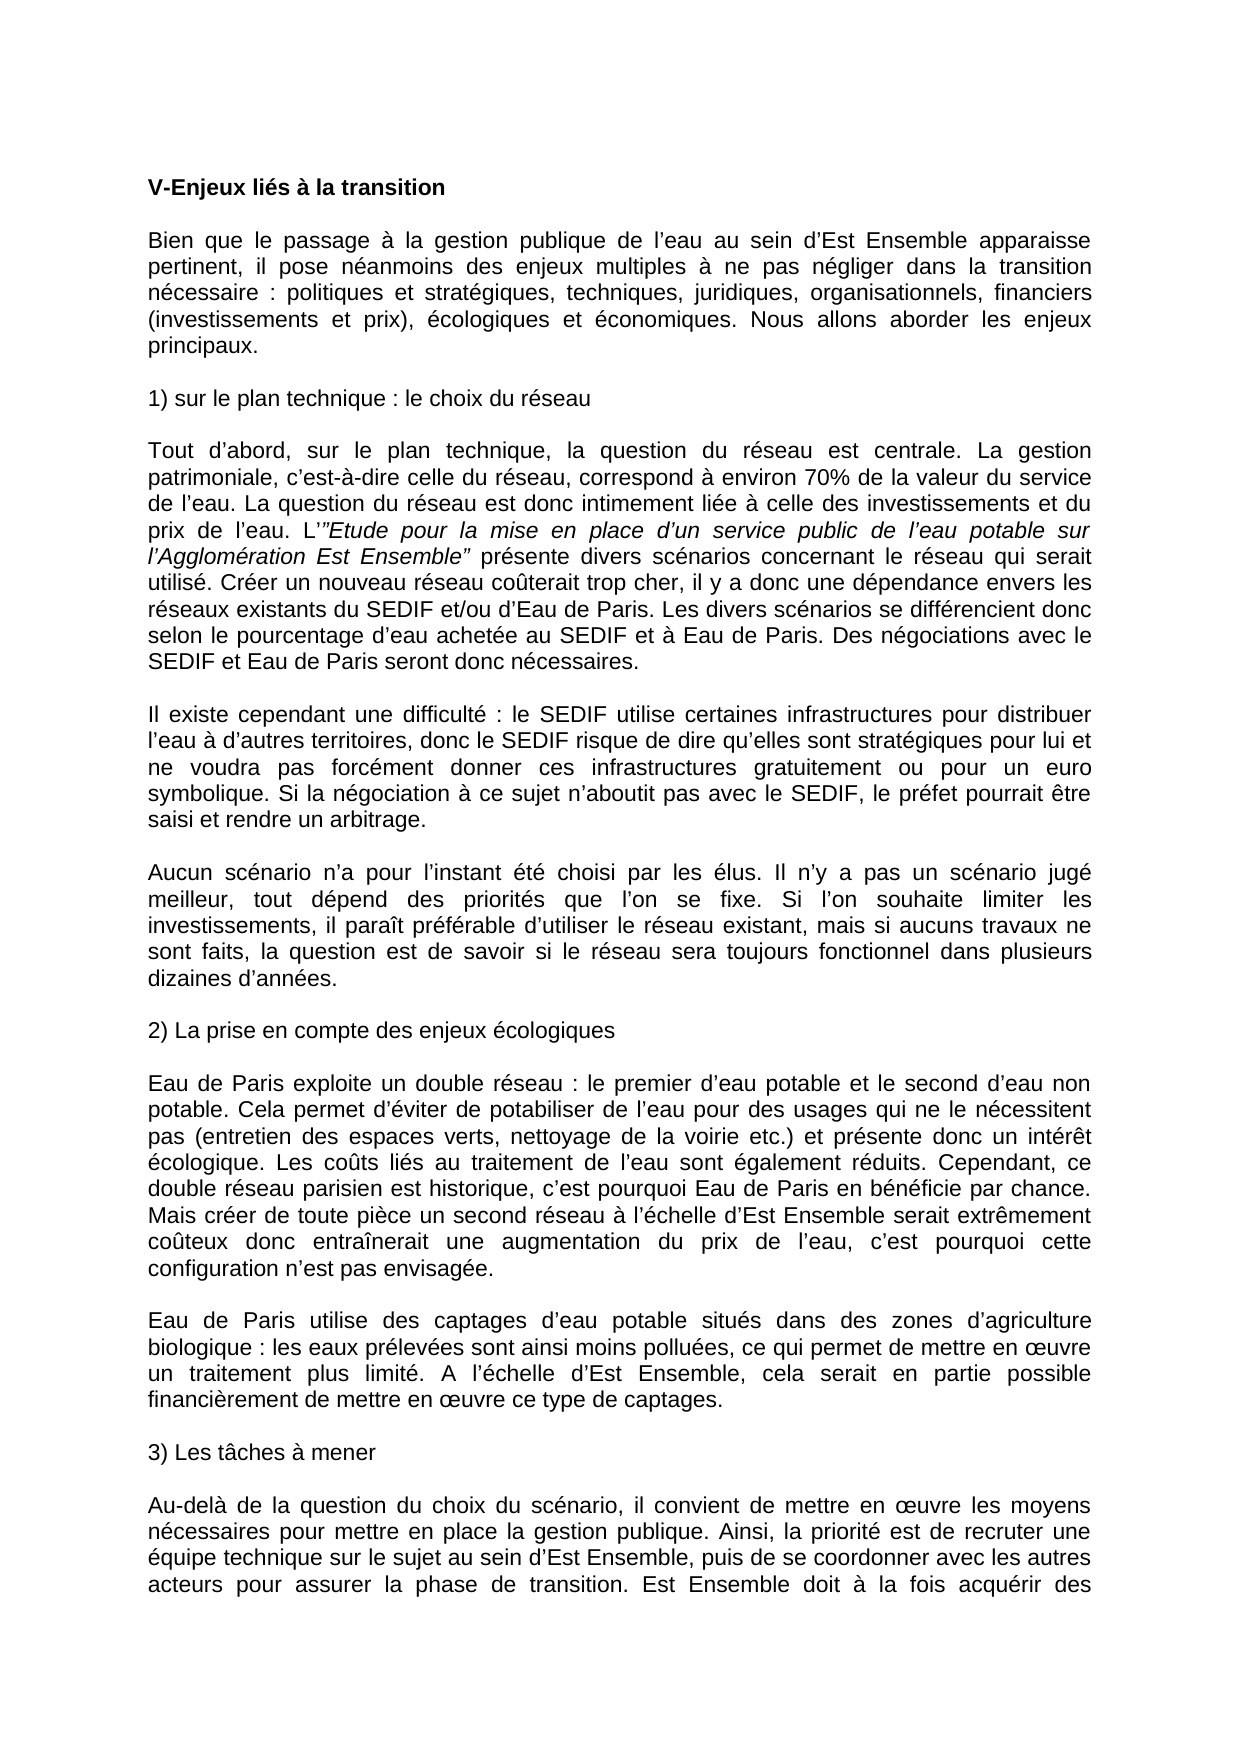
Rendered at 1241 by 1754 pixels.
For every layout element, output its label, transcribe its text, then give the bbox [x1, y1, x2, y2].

text V-Enjeux liés à la transition [148, 148, 1093, 200]
text 1) sur le plan technique : le choix du réseau [148, 385, 1093, 411]
text Aucun scénario n’a pour l’instant été choisi par les élus. Il n’y a pas un scénario jugé meilleur, tout dépend des priorités que l’on se fixe. Si l’on souhaite limiter les investissements, il paraît préférable d’utiliser le réseau existant, mais si aucuns travaux ne sont faits, la question est de savoir si le réseau sera toujours fonctionnel dans plusieurs dizaines d’années. [148, 859, 1093, 991]
text Eau de Paris exploite un double réseau : le premier d’eau potable et le second d’eau non potable. Cela permet d’éviter de potabiliser de l’eau pour des usages qui ne le nécessitent pas (entretien des espaces verts, nettoyage de la voirie etc.) et présente donc un intérêt écologique. Les coûts liés au traitement de l’eau sont également réduits. Cependant, ce double réseau parisien est historique, c’est pourquoi Eau de Paris en bénéficie par chance. Mais créer de toute pièce un second réseau à l’échelle d’Est Ensemble serait extrêmement coûteux donc entraînerait une augmentation du prix de l’eau, c’est pourquoi cette configuration n’est pas envisagée. [148, 1070, 1093, 1281]
text 3) Les tâches à mener [148, 1439, 1093, 1465]
text Au-delà de la question du choix du scénario, il convient de mettre en œuvre les moyens nécessaires pour mettre en place la gestion publique. Ainsi, la priorité est de recruter une équipe technique sur le sujet au sein d’Est Ensemble, puis de se coordonner avec les autres acteurs pour assurer la phase de transition. Est Ensemble doit à la fois acquérir des [148, 1492, 1093, 1597]
text Bien que le passage à la gestion publique de l’eau au sein d’Est Ensemble apparaisse pertinent, il pose néanmoins des enjeux multiples à ne pas négliger dans la transition nécessaire : politiques et stratégiques, techniques, juridiques, organisationnels, financiers (investissements et prix), écologiques et économiques. Nous allons aborder les enjeux principaux. [148, 227, 1093, 358]
text Eau de Paris utilise des captages d’eau potable situés dans des zones d’agriculture biologique : les eaux prélevées sont ainsi moins polluées, ce qui permet de mettre en œuvre un traitement plus limité. A l’échelle d’Est Ensemble, cela serait en partie possible financièrement de mettre en œuvre ce type de captages. [148, 1307, 1093, 1413]
text Tout d’abord, sur le plan technique, la question du réseau est centrale. La gestion patrimoniale, c’est-à-dire celle du réseau, correspond à environ 70% de la valeur du service de l’eau. La question du réseau est donc intimement liée à celle des investissements et du prix de l’eau. L’”Etude pour la mise en place d’un service public de l’eau potable sur l’Agglomération Est Ensemble” présente divers scénarios concernant le réseau qui serait utilisé. Créer un nouveau réseau coûterait trop cher, il y a donc une dépendance envers les réseaux existants du SEDIF et/ou d’Eau de Paris. Les divers scénarios se différencient donc selon le pourcentage d’eau achetée au SEDIF et à Eau de Paris. Des négociations avec le SEDIF et Eau de Paris seront donc nécessaires. [148, 437, 1093, 675]
text Il existe cependant une difficulté : le SEDIF utilise certaines infrastructures pour distribuer l’eau à d’autres territoires, donc le SEDIF risque de dire qu’elles sont stratégiques pour lui et ne voudra pas forcément donner ces infrastructures gratuitement ou pour un euro symbolique. Si la négociation à ce sujet n’aboutit pas avec le SEDIF, le préfet pourrait être saisi et rendre un arbitrage. [148, 701, 1093, 833]
text 2) La prise en compte des enjeux écologiques [148, 1017, 1093, 1044]
